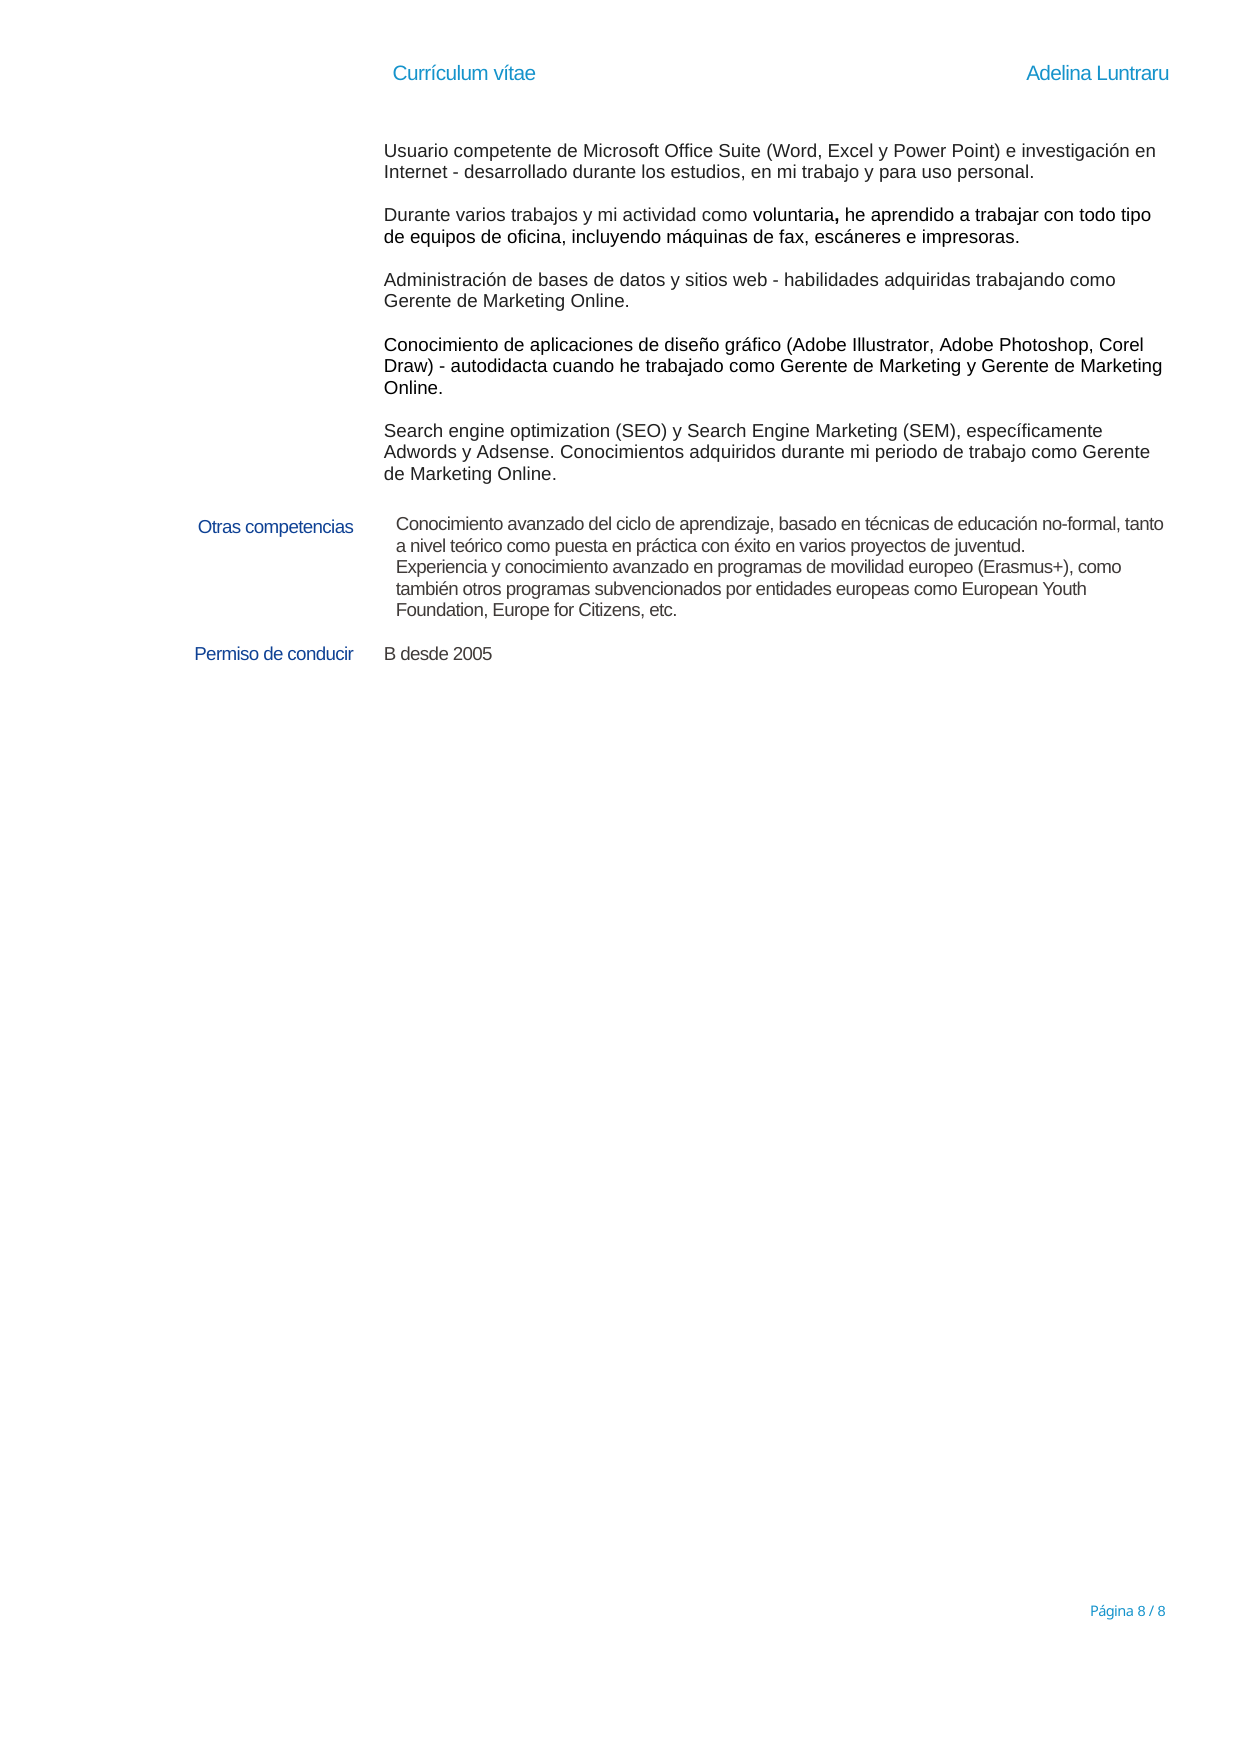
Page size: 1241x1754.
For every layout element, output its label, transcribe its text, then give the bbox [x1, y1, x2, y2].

table_cell [89, 138, 384, 494]
table_header B desde 2005 [384, 640, 1169, 664]
table_header Permiso de conducir [89, 640, 384, 664]
table_header Conocimiento avanzado del ciclo de aprendizaje, basado en técnicas de educación no-formal, tanto a nivel teórico como puesta en práctica con éxito en varios proyectos de juventud. Experiencia y conocimiento avanzado en programas de movilidad europeo (Erasmus+), como también otros programas subvencionados por entidades europeas como European Youth Foundation, Europe for Citizens, etc. [384, 513, 1169, 621]
table_header Otras competencias [89, 513, 384, 621]
